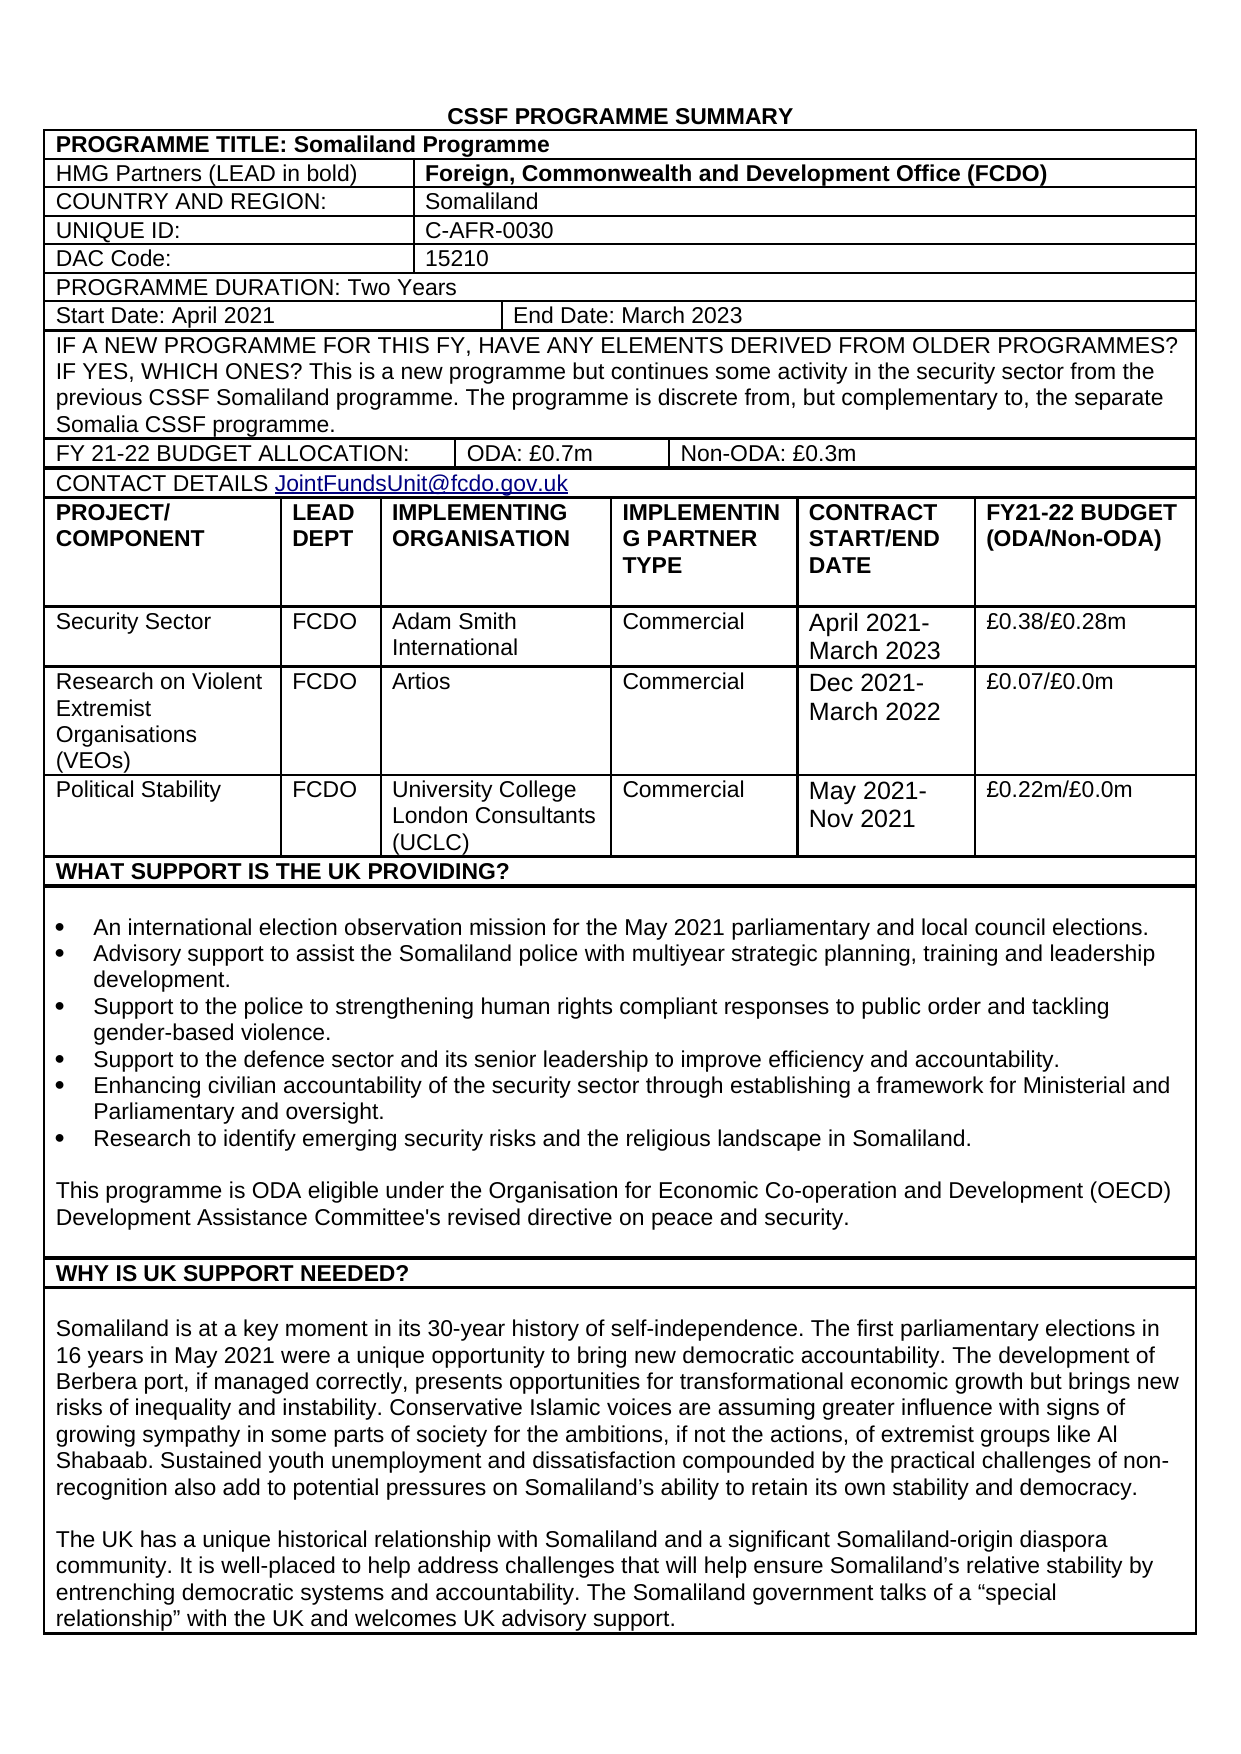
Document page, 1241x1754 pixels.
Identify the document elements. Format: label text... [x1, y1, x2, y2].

table_cell CONTRACT START/END DATE [799, 499, 974, 604]
table_cell UNIQUE ID: [45, 217, 413, 243]
table_cell DAC Code: [45, 245, 413, 272]
table_cell Adam Smith International [382, 608, 610, 665]
table_cell Artios [382, 668, 610, 774]
table_cell £0.07/£0.0m [976, 668, 1195, 774]
table_cell IMPLEMENTING ORGANISATION [382, 499, 610, 604]
table_cell Non-ODA: £0.3m [670, 440, 1195, 466]
table_cell FCDO [282, 668, 380, 774]
table_cell FY21-22 BUDGET (ODA/Non-ODA) [976, 499, 1195, 604]
table_cell WHAT SUPPORT IS THE UK PROVIDING? [45, 858, 1195, 884]
table_cell An international election observation mission for the May 2021 parliamentary and local council elections. Advisory support to assist the Somaliland police with multiyear strategic planning, training and leadership development. Support to the police to strengthening human rights compliant responses to public order and tackling gender-based violence. Support to the defence sector and its senior leadership to improve efficiency and accountability. Enhancing civilian accountability of the security sector through establishing a framework for Ministerial and Parliamentary and oversight. Research to identify emerging security risks and the religious landscape in Somaliland. This programme is ODA eligible under the Organisation for Economic Co-operation and Development (OECD) Development Assistance Committee's revised directive on peace and security. [45, 888, 1195, 1256]
table_cell 15210 [415, 245, 1195, 272]
table_cell University College London Consultants (UCLC) [382, 776, 610, 855]
table_cell FCDO [282, 776, 380, 855]
table_cell LEAD DEPT [282, 499, 380, 604]
table_cell PROJECT/ COMPONENT [45, 499, 280, 604]
table_cell Political Stability [45, 776, 280, 855]
table_cell Commercial [612, 776, 796, 855]
table_cell Somaliland is at a key moment in its 30-year history of self-independence. The first parliamentary elections in 16 years in May 2021 were a unique opportunity to bring new democratic accountability. The development of Berbera port, if managed correctly, presents opportunities for transformational economic growth but brings new risks of inequality and instability. Conservative Islamic voices are assuming greater influence with signs of growing sympathy in some parts of society for the ambitions, if not the actions, of extremist groups like Al Shabaab. Sustained youth unemployment and dissatisfaction compounded by the practical challenges of non-recognition also add to potential pressures on Somaliland’s ability to retain its own stability and democracy. The UK has a unique historical relationship with Somaliland and a significant Somaliland-origin diaspora community. It is well-placed to help address challenges that will help ensure Somaliland’s relative stability by entrenching democratic systems and accountability. The Somaliland government talks of a “special relationship” with the UK and welcomes UK advisory support. [45, 1289, 1195, 1632]
table_cell HMG Partners (LEAD in bold) [45, 160, 413, 186]
text CSSF PROGRAMME SUMMARY [75, 103, 1165, 129]
table_cell C-AFR-0030 [415, 217, 1195, 243]
table_cell WHY IS UK SUPPORT NEEDED? [45, 1260, 1195, 1286]
table_cell CONTACT DETAILS JointFundsUnit@fcdo.gov.uk [45, 470, 1195, 496]
table_cell Foreign, Commonwealth and Development Office (FCDO) [415, 160, 1195, 186]
table_cell Security Sector [45, 608, 280, 665]
table_cell £0.22m/£0.0m [976, 776, 1195, 855]
table_cell COUNTRY AND REGION: [45, 188, 413, 215]
table_cell FCDO [282, 608, 380, 665]
table_cell Commercial [612, 668, 796, 774]
table_cell IMPLEMENTING PARTNER TYPE [612, 499, 796, 604]
table_cell Research on Violent Extremist Organisations (VEOs) [45, 668, 280, 774]
table_cell PROGRAMME DURATION: Two Years [45, 274, 1195, 300]
table_cell Commercial [612, 608, 796, 665]
table_cell May 2021-Nov 2021 [799, 776, 974, 855]
table_cell End Date: March 2023 [503, 302, 1195, 328]
table_cell IF A NEW PROGRAMME FOR THIS FY, HAVE ANY ELEMENTS DERIVED FROM OLDER PROGRAMMES? IF YES, WHICH ONES? This is a new programme but continues some activity in the security sector from the previous CSSF Somaliland programme. The programme is discrete from, but complementary to, the separate Somalia CSSF programme. [45, 332, 1195, 437]
table_cell Start Date: April 2021 [45, 302, 501, 328]
table_cell £0.38/£0.28m [976, 608, 1195, 665]
table_cell Dec 2021-March 2022 [799, 668, 974, 774]
table_header PROGRAMME TITLE: Somaliland Programme [45, 131, 1195, 158]
table_cell FY 21-22 BUDGET ALLOCATION: [45, 440, 454, 466]
table_cell April 2021-March 2023 [799, 608, 974, 665]
table_cell Somaliland [415, 188, 1195, 215]
table_cell ODA: £0.7m [456, 440, 668, 466]
